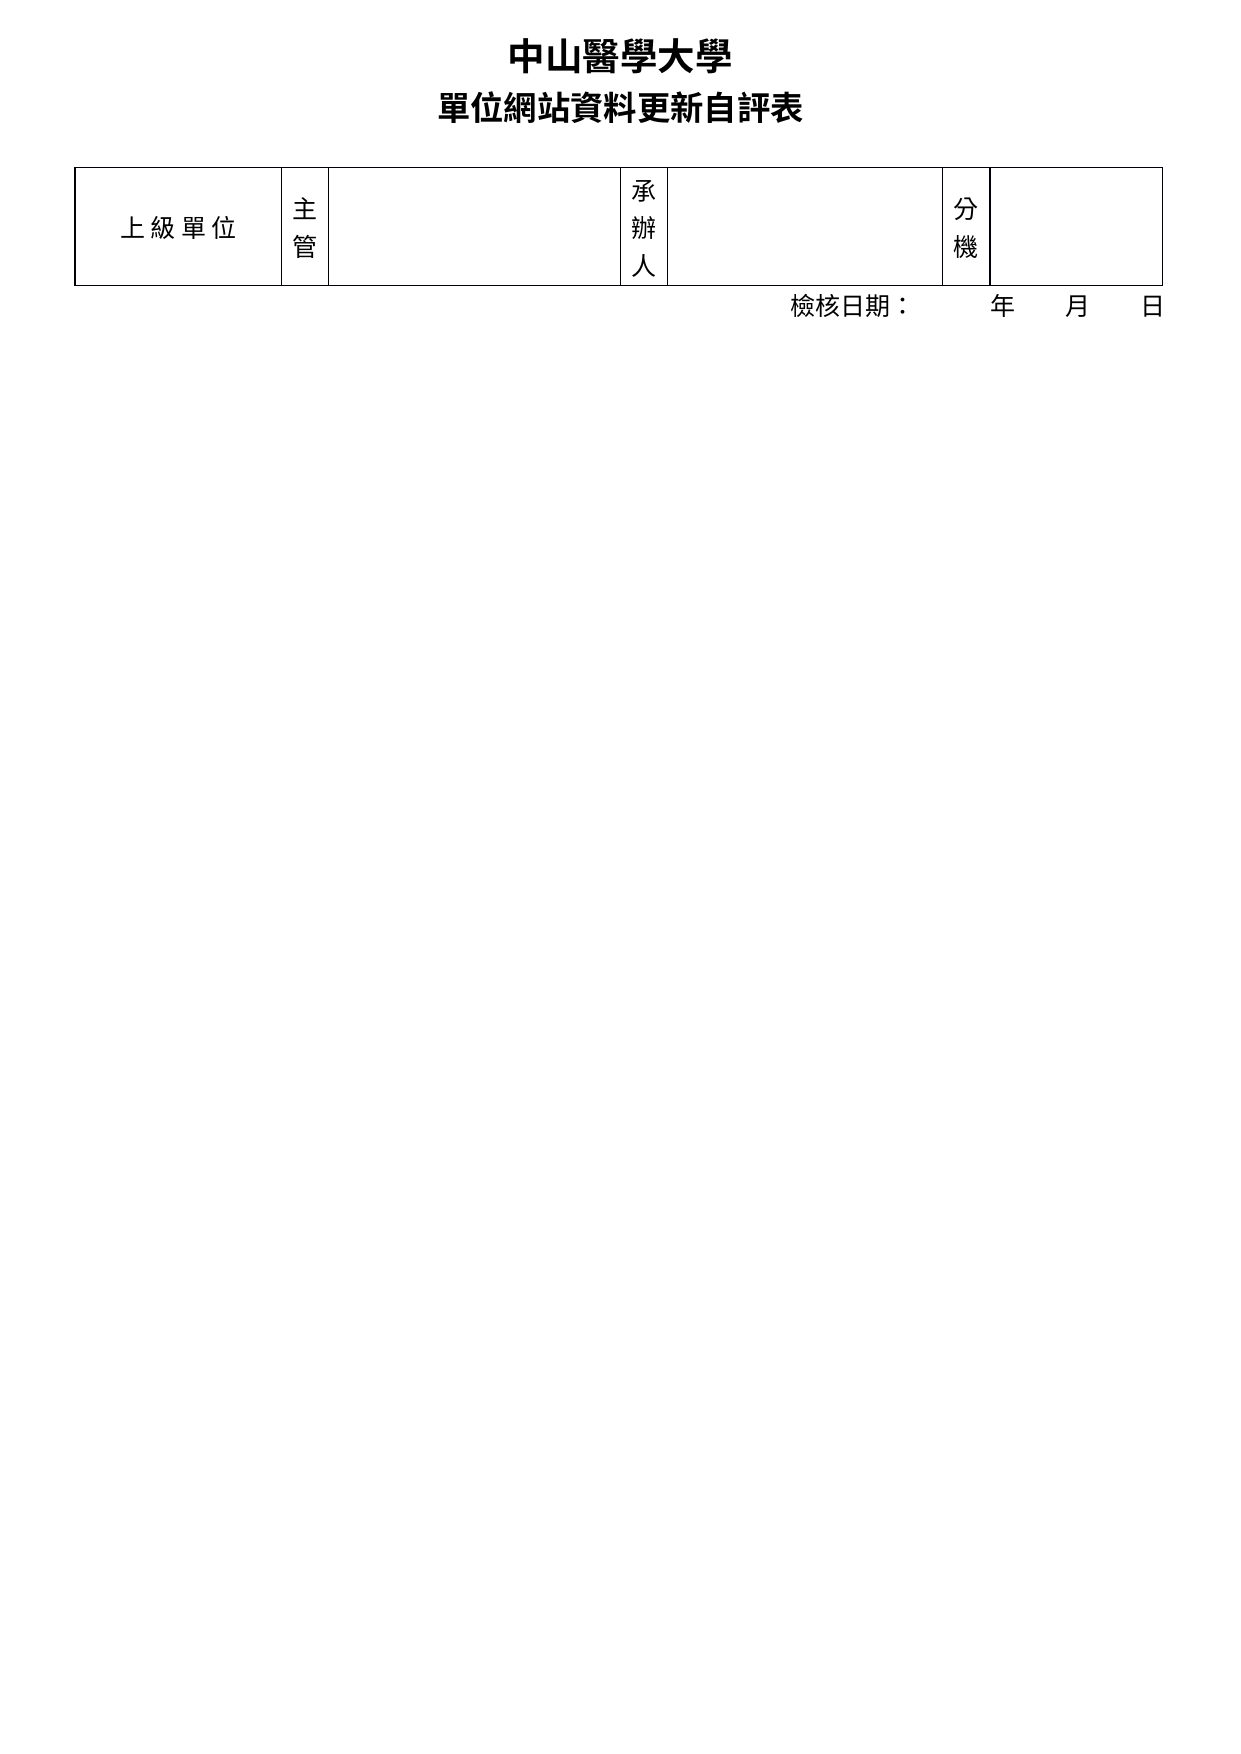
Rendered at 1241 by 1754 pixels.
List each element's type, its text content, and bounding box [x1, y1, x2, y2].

table_cell 上 級 單 位 [76, 168, 281, 285]
table_cell 分機 [943, 168, 989, 285]
table_cell [991, 168, 1162, 285]
text 檢核日期： 年 月 日 [75, 286, 1165, 324]
table_cell 承辦人 [621, 168, 667, 285]
table_cell [668, 168, 942, 285]
table_cell [329, 168, 620, 285]
table_cell 主管 [282, 168, 328, 285]
